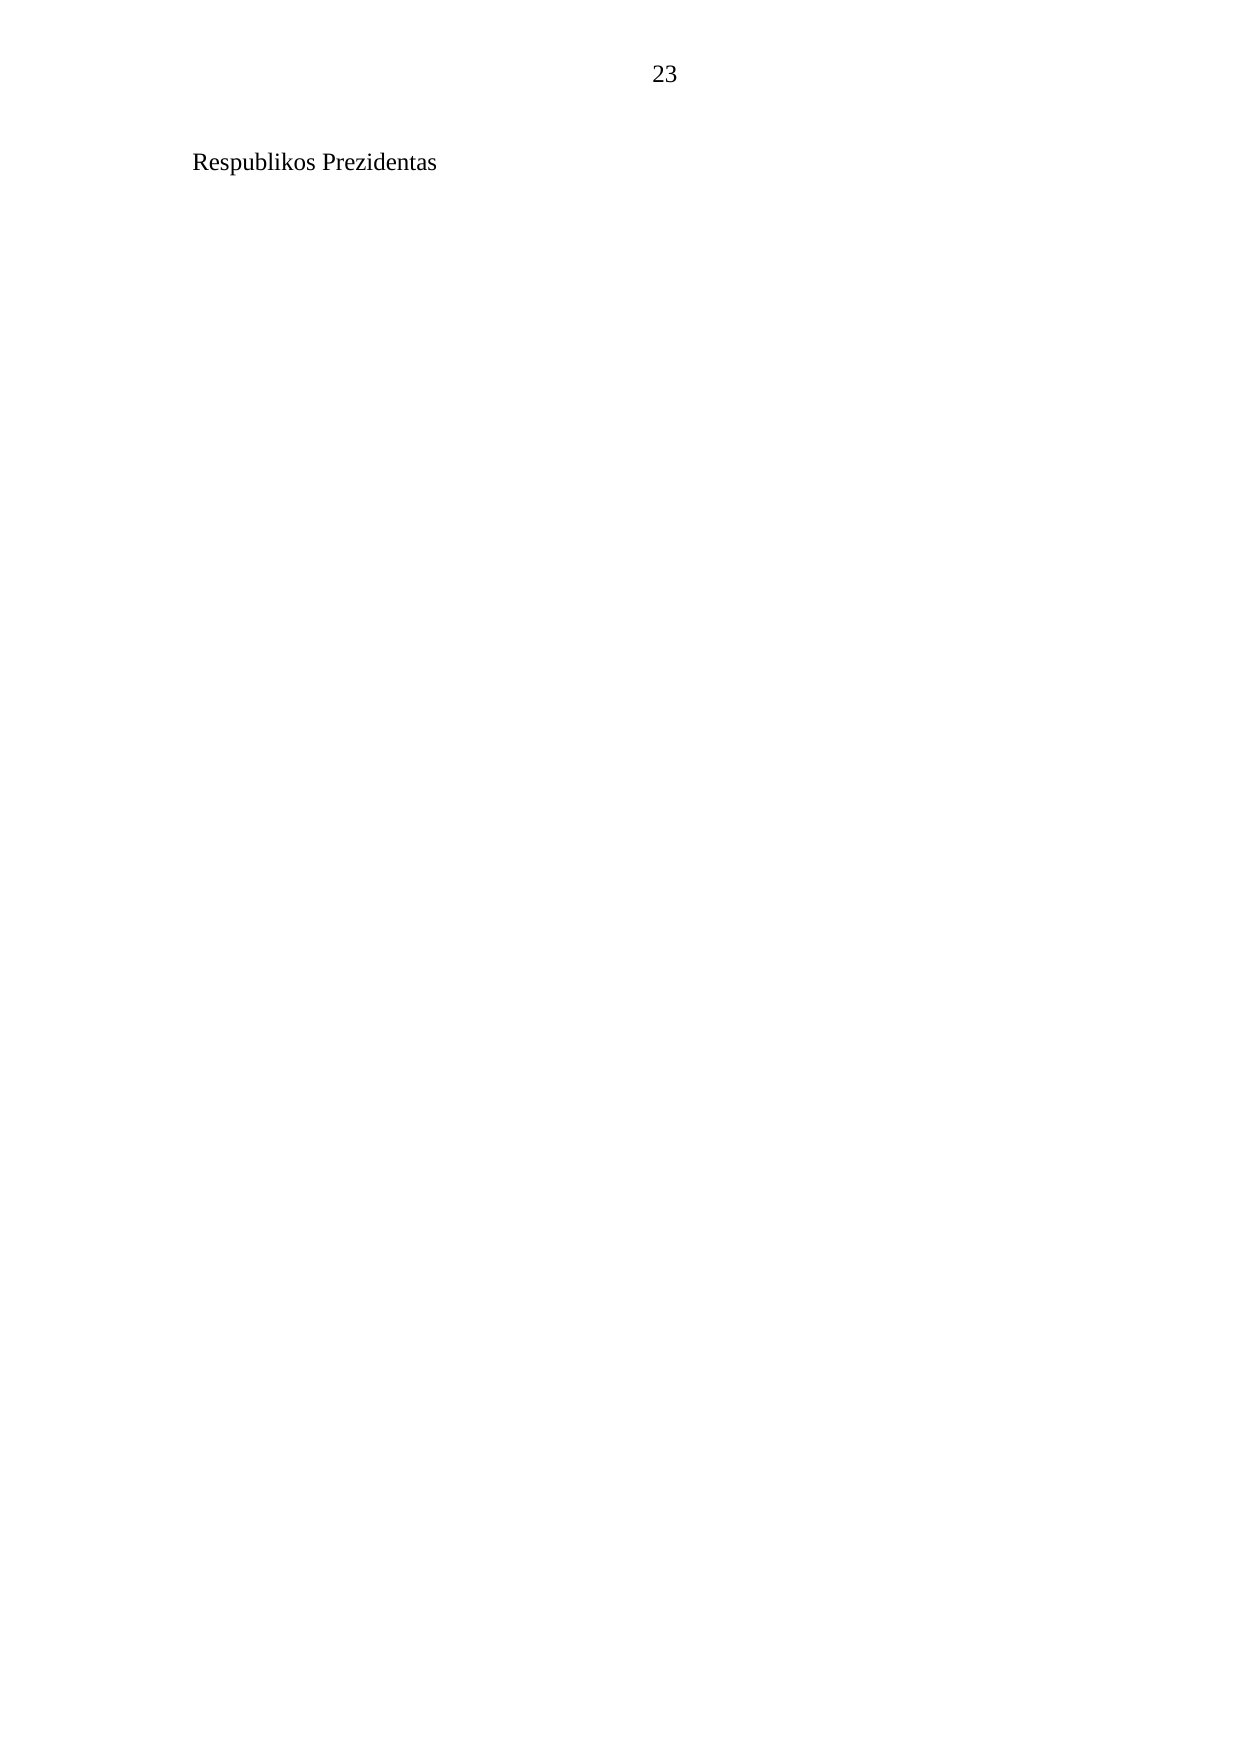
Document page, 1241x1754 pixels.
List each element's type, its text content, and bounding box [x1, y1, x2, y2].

text Respublikos Prezidentas [192, 147, 1137, 176]
